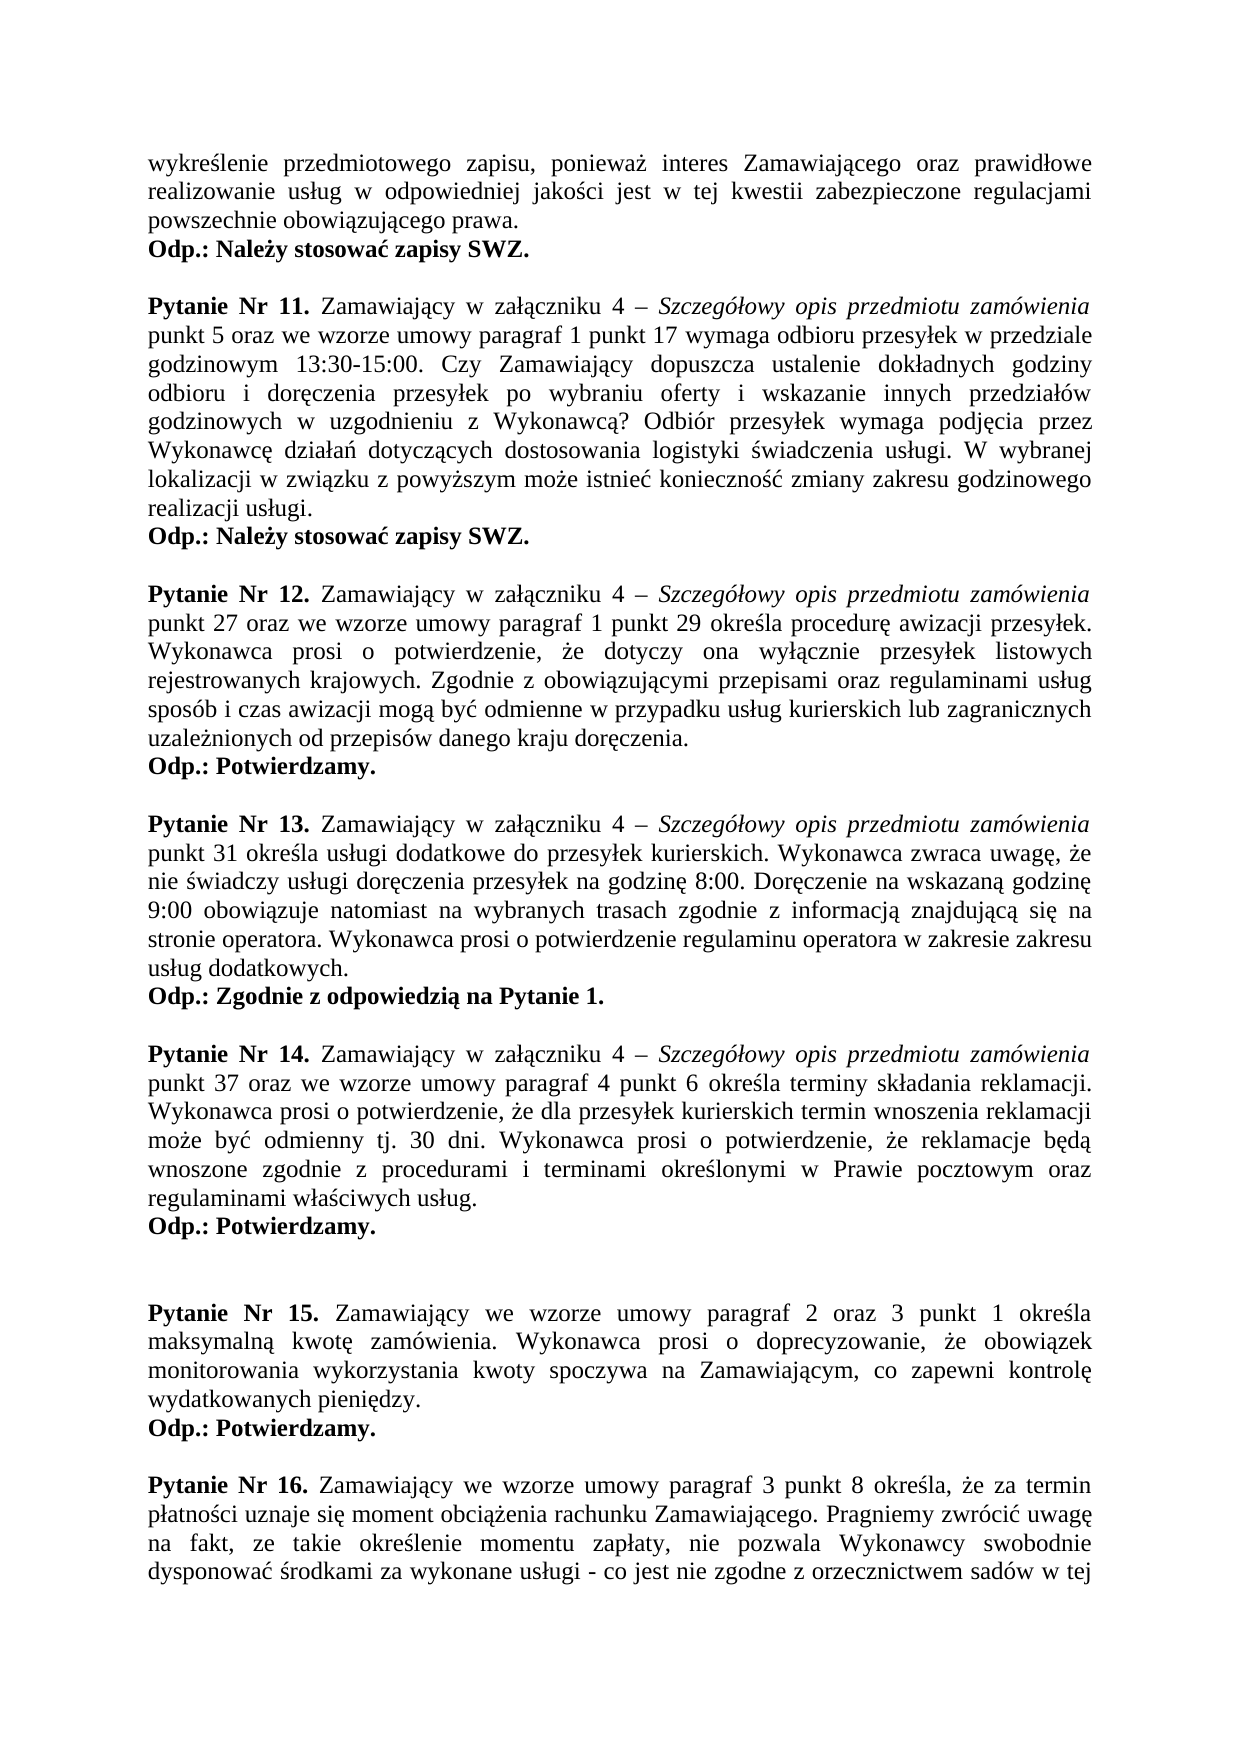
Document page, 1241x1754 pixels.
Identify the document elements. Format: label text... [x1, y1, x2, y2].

text Pytanie Nr 14. Zamawiający w załączniku 4 – Szczegółowy opis przedmiotu zamówienia punkt 37 oraz we wzorze umowy paragraf 4 punkt 6 określa terminy składania reklamacji. Wykonawca prosi o potwierdzenie, że dla przesyłek kurierskich termin wnoszenia reklamacji może być odmienny tj. 30 dni. Wykonawca prosi o potwierdzenie, że reklamacje będą wnoszone zgodnie z procedurami i terminami określonymi w Prawie pocztowym oraz regulaminami właściwych usług. [148, 1039, 1093, 1211]
text Pytanie Nr 15. Zamawiający we wzorze umowy paragraf 2 oraz 3 punkt 1 określa maksymalną kwotę zamówienia. Wykonawca prosi o doprecyzowanie, że obowiązek monitorowania wykorzystania kwoty spoczywa na Zamawiającym, co zapewni kontrolę wydatkowanych pieniędzy. [148, 1298, 1093, 1413]
text Odp.: Potwierdzamy. [148, 751, 1093, 780]
text Pytanie Nr 11. Zamawiający w załączniku 4 – Szczegółowy opis przedmiotu zamówienia punkt 5 oraz we wzorze umowy paragraf 1 punkt 17 wymaga odbioru przesyłek w przedziale godzinowym 13:30-15:00. Czy Zamawiający dopuszcza ustalenie dokładnych godziny odbioru i doręczenia przesyłek po wybraniu oferty i wskazanie innych przedziałów godzinowych w uzgodnieniu z Wykonawcą? Odbiór przesyłek wymaga podjęcia przez Wykonawcę działań dotyczących dostosowania logistyki świadczenia usługi. W wybranej lokalizacji w związku z powyższym może istnieć konieczność zmiany zakresu godzinowego realizacji usługi. [148, 291, 1093, 521]
text Odp.: Zgodnie z odpowiedzią na Pytanie 1. [148, 981, 1093, 1010]
text Odp.: Należy stosować zapisy SWZ. [148, 521, 1093, 550]
text wykreślenie przedmiotowego zapisu, ponieważ interes Zamawiającego oraz prawidłowe realizowanie usług w odpowiedniej jakości jest w tej kwestii zabezpieczone regulacjami powszechnie obowiązującego prawa. [148, 148, 1093, 234]
text Odp.: Potwierdzamy. [148, 1211, 1093, 1240]
text Odp.: Potwierdzamy. [148, 1413, 1093, 1441]
text Pytanie Nr 16. Zamawiający we wzorze umowy paragraf 3 punkt 8 określa, że za termin płatności uznaje się moment obciążenia rachunku Zamawiającego. Pragniemy zwrócić uwagę na fakt, ze takie określenie momentu zapłaty, nie pozwala Wykonawcy swobodnie dysponować środkami za wykonane usługi - co jest nie zgodne z orzecznictwem sadów w tej [148, 1470, 1093, 1585]
text Odp.: Należy stosować zapisy SWZ. [148, 234, 1093, 263]
text Pytanie Nr 12. Zamawiający w załączniku 4 – Szczegółowy opis przedmiotu zamówienia punkt 27 oraz we wzorze umowy paragraf 1 punkt 29 określa procedurę awizacji przesyłek. Wykonawca prosi o potwierdzenie, że dotyczy ona wyłącznie przesyłek listowych rejestrowanych krajowych. Zgodnie z obowiązującymi przepisami oraz regulaminami usług sposób i czas awizacji mogą być odmienne w przypadku usług kurierskich lub zagranicznych uzależnionych od przepisów danego kraju doręczenia. [148, 579, 1093, 751]
text Pytanie Nr 13. Zamawiający w załączniku 4 – Szczegółowy opis przedmiotu zamówienia punkt 31 określa usługi dodatkowe do przesyłek kurierskich. Wykonawca zwraca uwagę, że nie świadczy usługi doręczenia przesyłek na godzinę 8:00. Doręczenie na wskazaną godzinę 9:00 obowiązuje natomiast na wybranych trasach zgodnie z informacją znajdującą się na stronie operatora. Wykonawca prosi o potwierdzenie regulaminu operatora w zakresie zakresu usług dodatkowych. [148, 809, 1093, 981]
